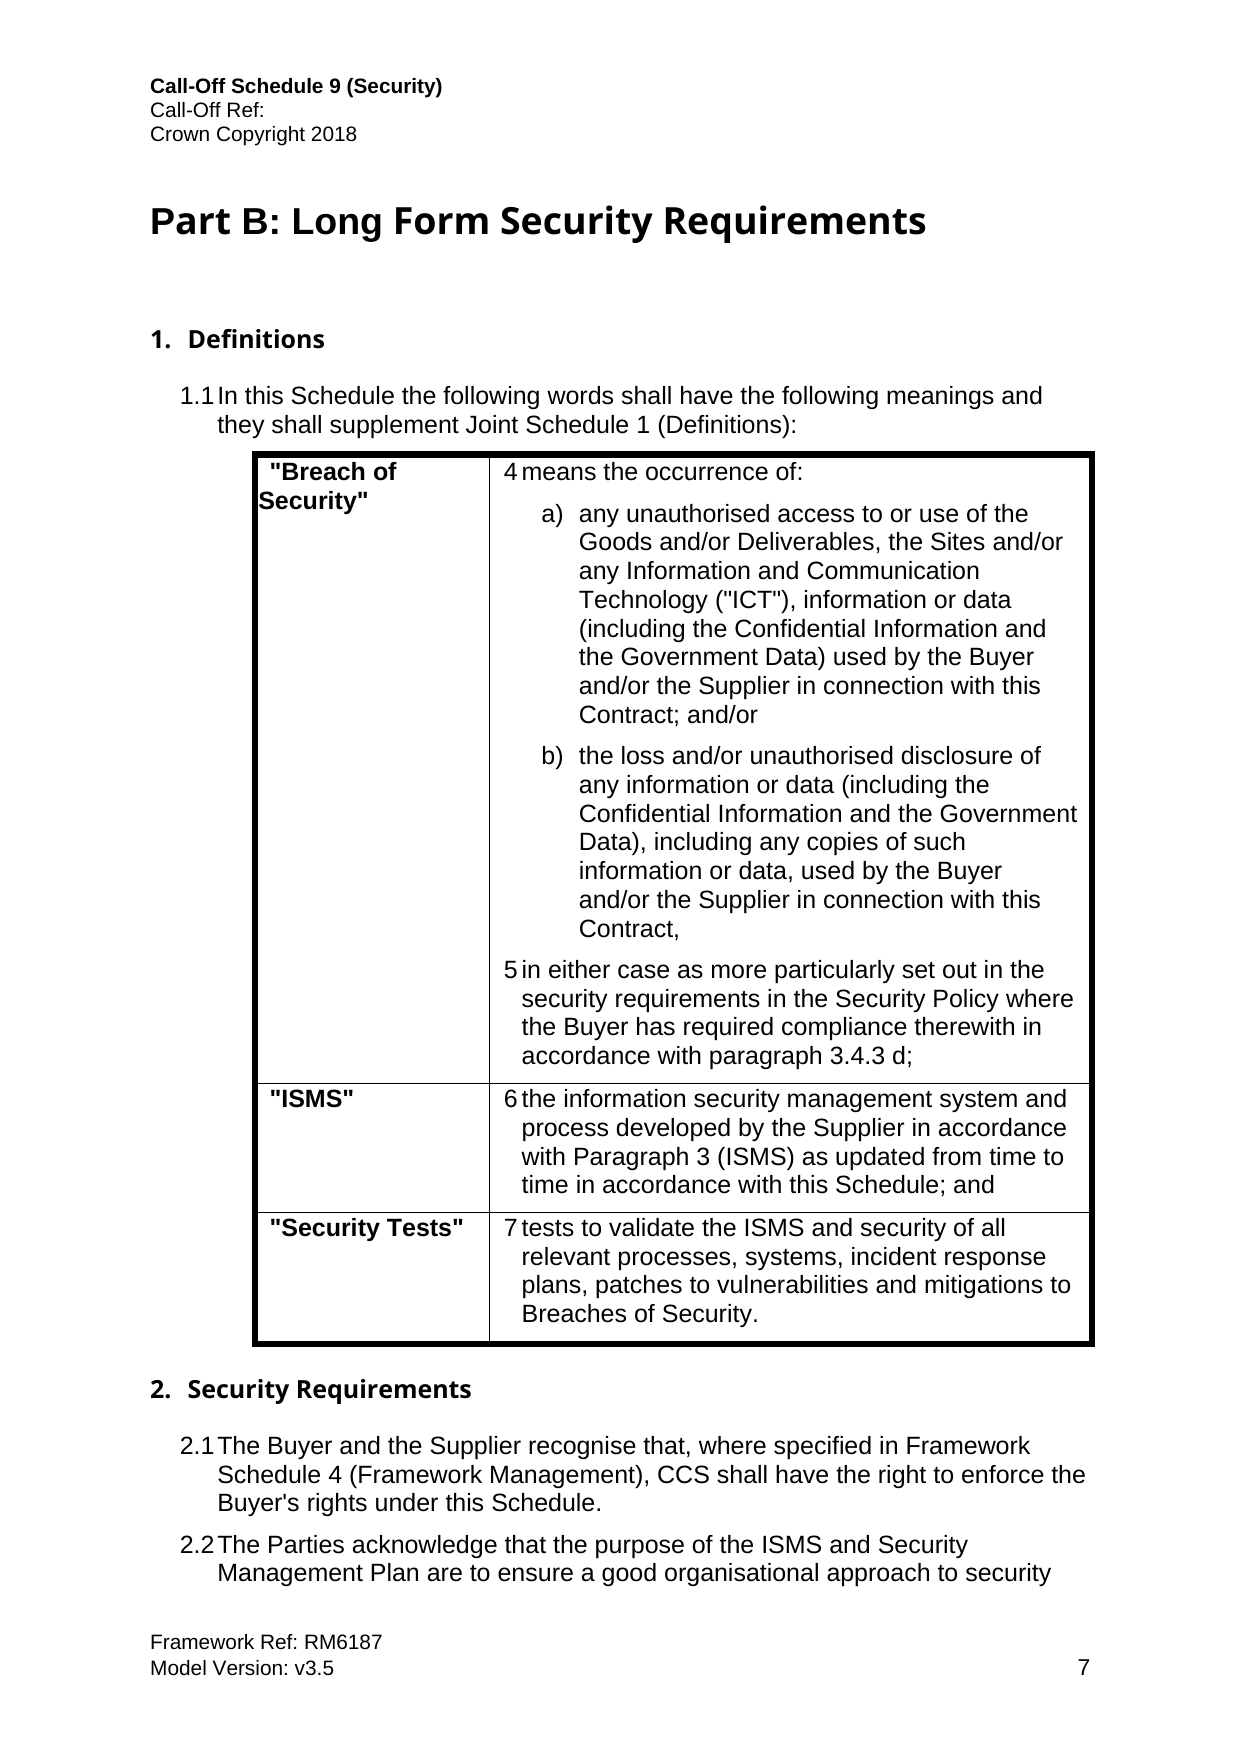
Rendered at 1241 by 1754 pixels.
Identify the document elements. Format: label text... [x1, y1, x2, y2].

table_cell the information security management system and process developed by the Supplier in accordance with Paragraph 3 (ISMS) as updated from time to time in accordance with this Schedule; and [490, 1084, 1089, 1211]
table_cell tests to validate the ISMS and security of all relevant processes, systems, incident response plans, patches to vulnerabilities and mitigations to Breaches of Security. [490, 1213, 1089, 1341]
list In this Schedule the following words shall have the following meanings and they shall supplement Joint Schedule 1 (Definitions): [179, 381, 1090, 439]
list The Buyer and the Supplier recognise that, where specified in Framework Schedule 4 (Framework Management), CCS shall have the right to enforce the Buyer's rights under this Schedule. [179, 1431, 1090, 1517]
table_cell "ISMS" [258, 1084, 489, 1211]
table_header "Breach of Security" [258, 458, 489, 1082]
table_cell "Security Tests" [258, 1213, 489, 1341]
table_header means the occurrence of: any unauthorised access to or use of the Goods and/or Deliverables, the Sites and/or any Information and Communication Technology ("ICT"), information or data (including the Confidential Information and the Government Data) used by the Buyer and/or the Supplier in connection with this Contract; and/or the loss and/or unauthorised disclosure of any information or data (including the Confidential Information and the Government Data), including any copies of such information or data, used by the Buyer and/or the Supplier in connection with this Contract, in either case as more particularly set out in the security requirements in the Security Policy where the Buyer has required compliance therewith in accordance with paragraph 3.4.3 d; [490, 458, 1089, 1082]
list The Parties acknowledge that the purpose of the ISMS and Security Management Plan are to ensure a good organisational approach to security [179, 1529, 1090, 1587]
subtitle Part B: Long Form Security Requirements [150, 195, 1090, 246]
list Definitions [150, 322, 1090, 356]
list Security Requirements [150, 1372, 1090, 1406]
